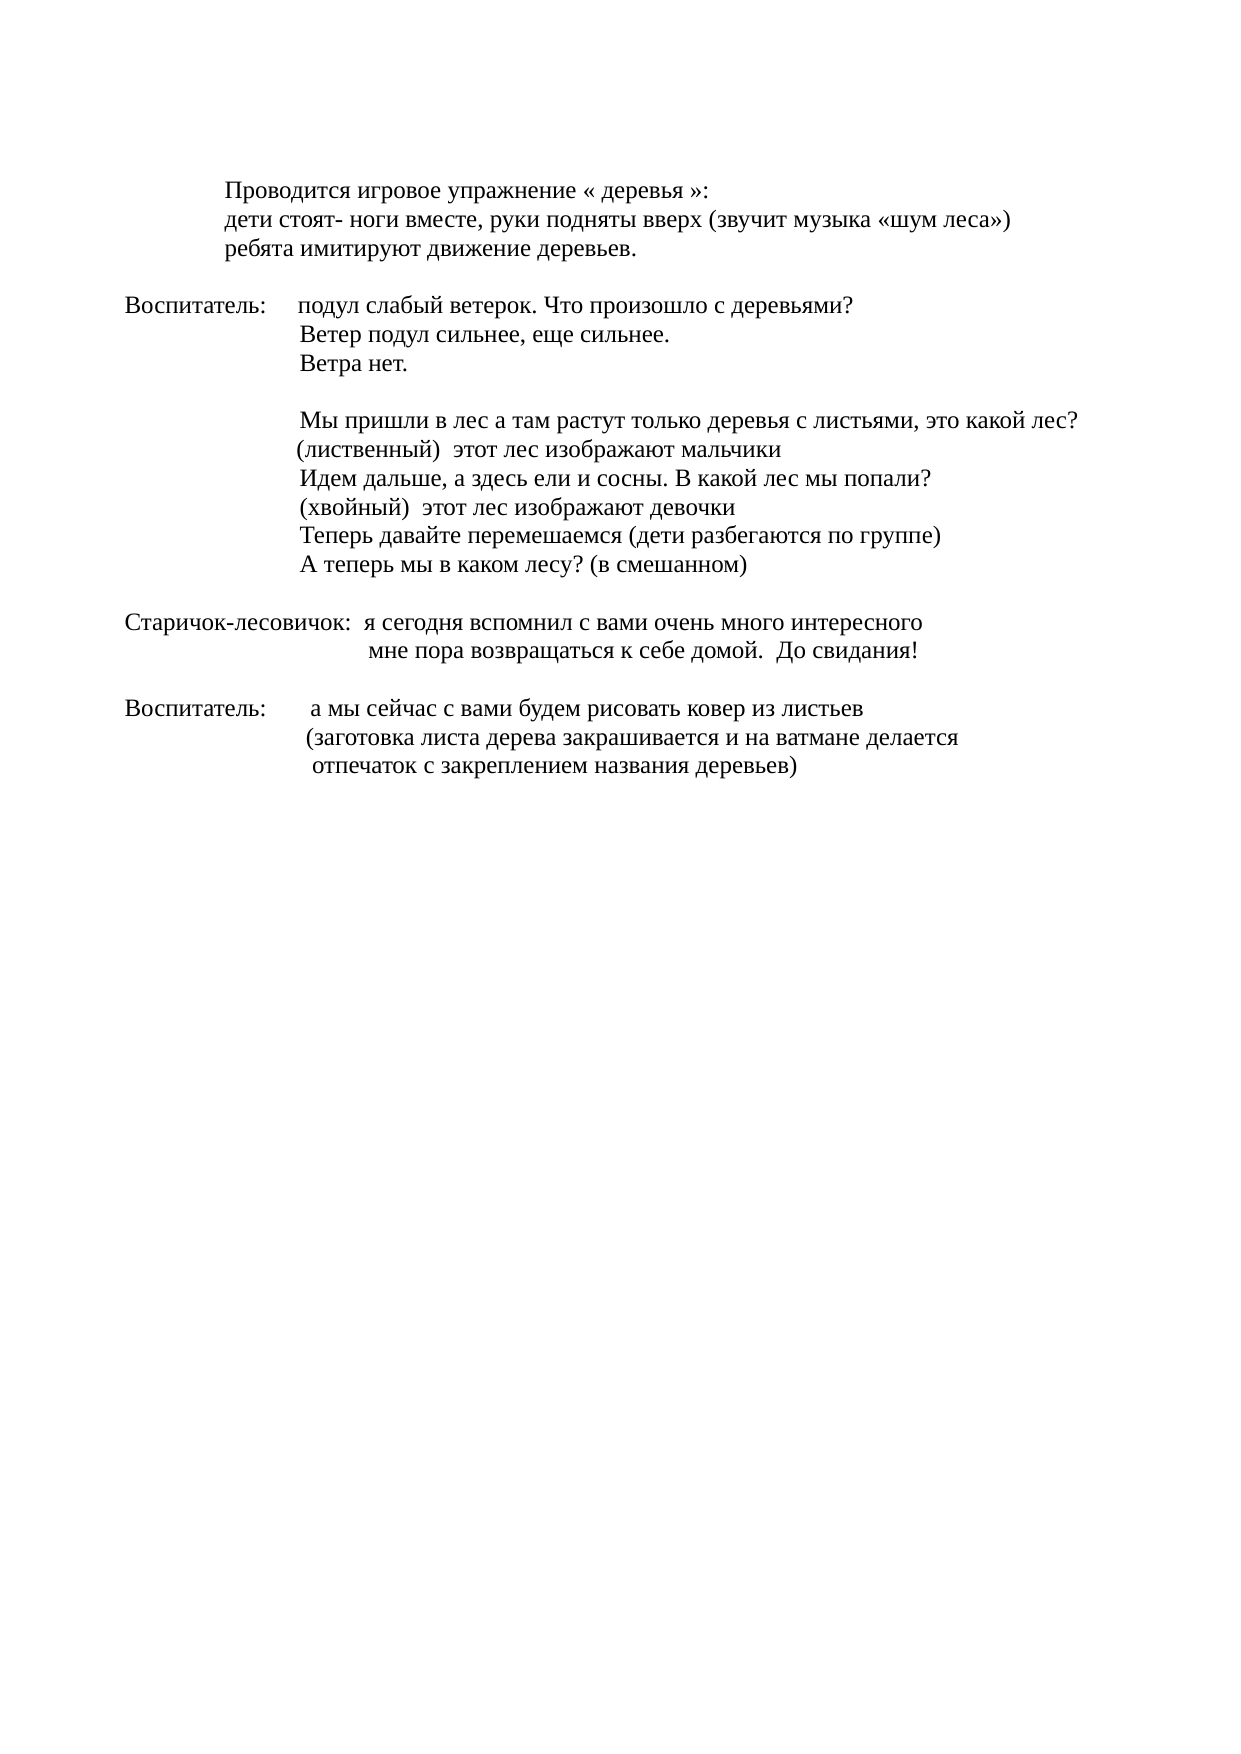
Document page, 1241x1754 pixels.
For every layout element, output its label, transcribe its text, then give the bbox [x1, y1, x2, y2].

text Мы пришли в лес а там растут только деревья с листьями, это какой лес? [118, 406, 1122, 434]
text Проводится игровое упражнение « деревья »: [118, 176, 1122, 204]
text Воспитатель: подул слабый ветерок. Что произошло с деревьями? [118, 291, 1122, 319]
text (лиственный) этот лес изображают мальчики [118, 434, 1122, 463]
text отпечаток с закреплением названия деревьев) [118, 751, 1122, 779]
text Воспитатель: а мы сейчас с вами будем рисовать ковер из листьев [118, 693, 1122, 722]
text А теперь мы в каком лесу? (в смешанном) [118, 549, 1122, 578]
text ребята имитируют движение деревьев. [118, 233, 1122, 262]
text Теперь давайте перемешаемся (дети разбегаются по группе) [118, 521, 1122, 549]
text Идем дальше, а здесь ели и сосны. В какой лес мы попали? [118, 463, 1122, 492]
text Ветра нет. [118, 348, 1122, 377]
text (хвойный) этот лес изображают девочки [118, 492, 1122, 521]
text дети стоят- ноги вместе, руки подняты вверх (звучит музыка «шум леса») [118, 204, 1122, 233]
text Ветер подул сильнее, еще сильнее. [118, 319, 1122, 348]
text мне пора возвращаться к себе домой. До свидания! [118, 636, 1122, 664]
text Старичок-лесовичок: я сегодня вспомнил с вами очень много интересного [118, 607, 1122, 636]
text (заготовка листа дерева закрашивается и на ватмане делается [118, 722, 1122, 751]
